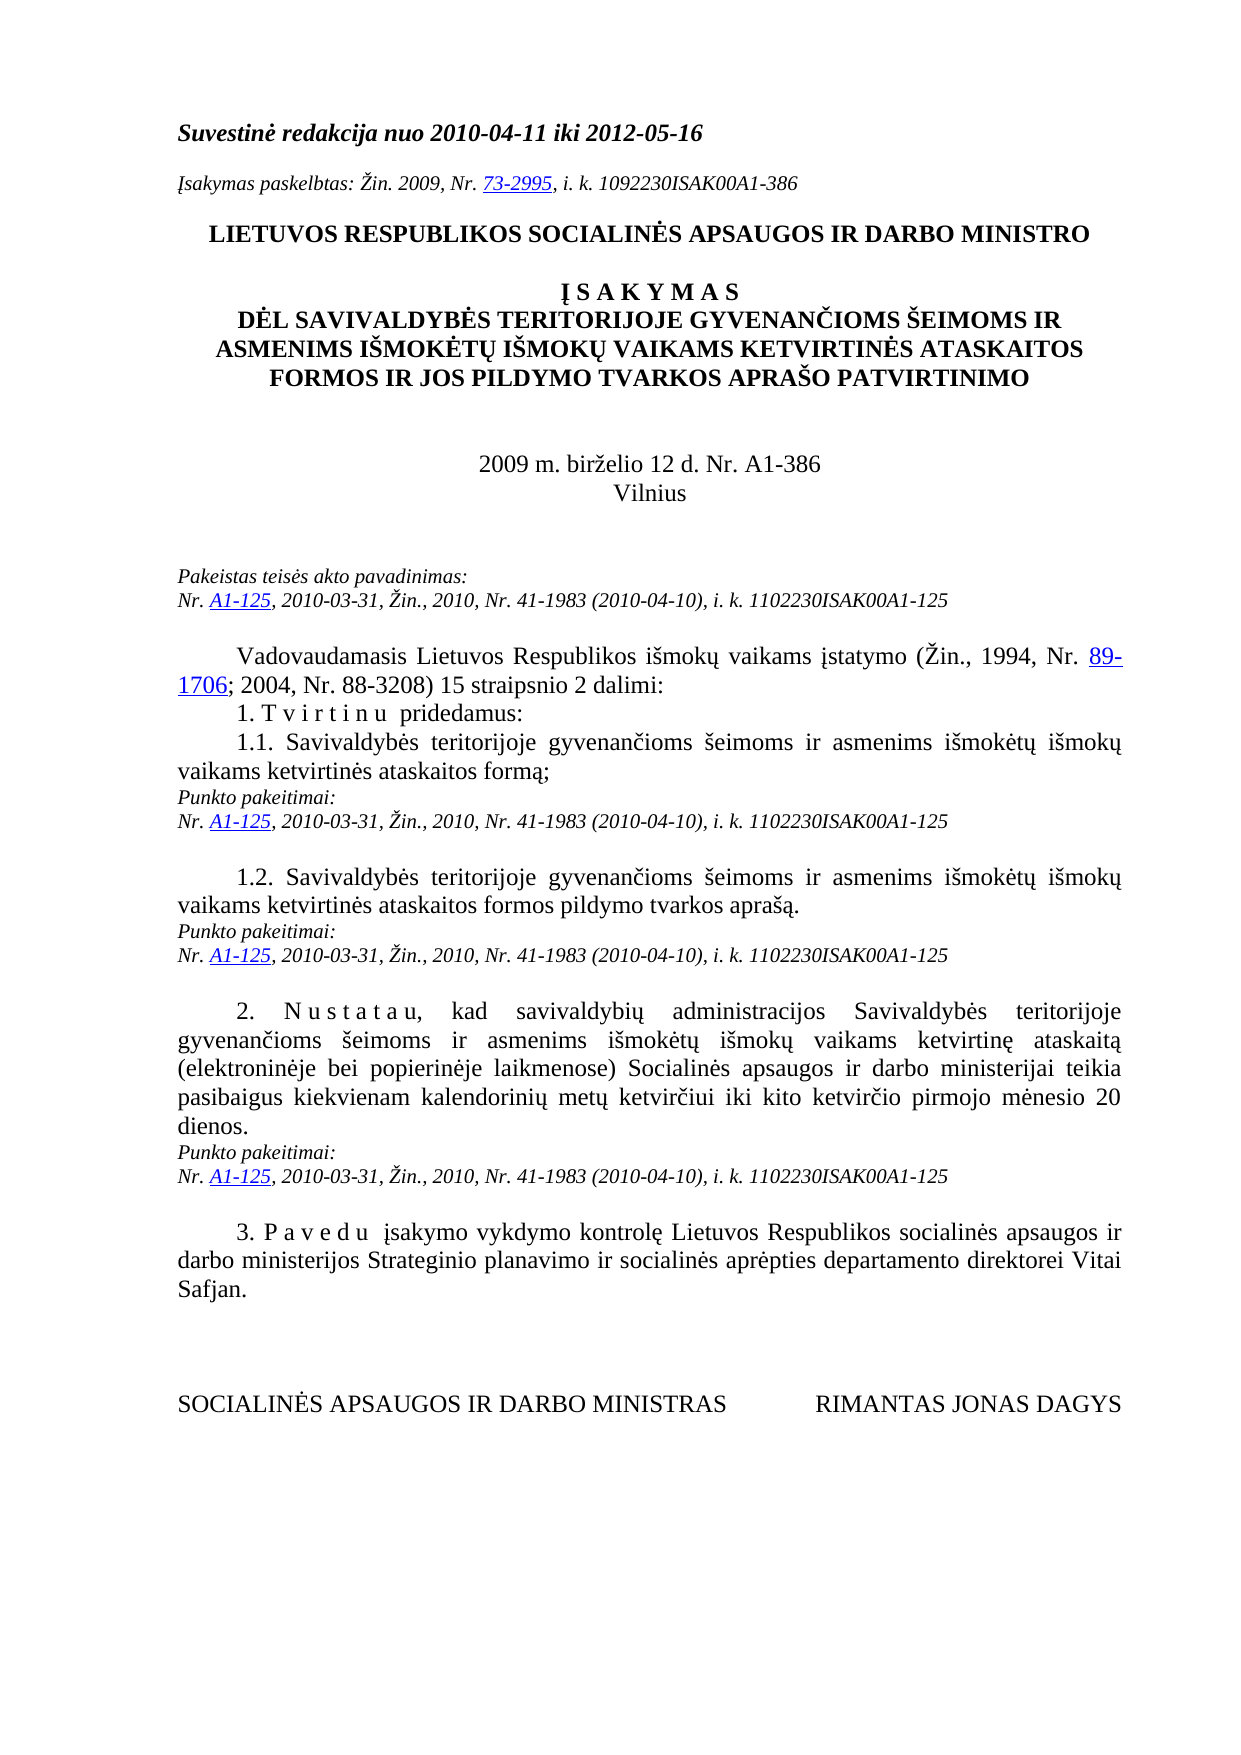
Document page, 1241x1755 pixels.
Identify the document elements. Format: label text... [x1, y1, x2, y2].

text ĮSAKYMAS [177, 277, 1122, 305]
text Nr. A1-125, 2010-03-31, Žin., 2010, Nr. 41-1983 (2010-04-10), i. k. 1102230ISAK00A1-125 [177, 943, 1122, 967]
text 2009 m. birželio 12 d. Nr. A1-386 [177, 449, 1122, 478]
text Punkto pakeitimai: [177, 919, 1122, 943]
text Nr. A1-125, 2010-03-31, Žin., 2010, Nr. 41-1983 (2010-04-10), i. k. 1102230ISAK00A1-125 [177, 1164, 1122, 1188]
text DĖL SAVIVALDYBĖS TERITORIJOJE GYVENANČIOMS ŠEIMOMS IR ASMENIMS IŠMOKĖTŲ IŠMOKŲ VAIKAMS KETVIRTINĖS ATASKAITOS FORMOS IR JOS PILDYMO TVARKOS APRAŠO PATVIRTINIMO [177, 305, 1122, 392]
text 1.2. Savivaldybės teritorijoje gyvenančioms šeimoms ir asmenims išmokėtų išmokų vaikams ketvirtinės ataskaitos formos pildymo tvarkos aprašą. [177, 862, 1122, 919]
text 1. Tvirtinu pridedamus: [177, 698, 1122, 727]
text Punkto pakeitimai: [177, 1140, 1122, 1164]
text 3. Pavedu įsakymo vykdymo kontrolę Lietuvos Respublikos socialinės apsaugos ir darbo ministerijos Strateginio planavimo ir socialinės aprėpties departamento direktorei Vitai Safjan. [177, 1217, 1122, 1303]
text Punkto pakeitimai: [177, 785, 1122, 809]
text Vadovaudamasis Lietuvos Respublikos išmokų vaikams įstatymo (Žin., 1994, Nr. 89-1706; 2004, Nr. 88-3208) 15 straipsnio 2 dalimi: [177, 641, 1122, 698]
text LIETUVOS RESPUBLIKOS SOCIALINĖS APSAUGOS IR DARBO MINISTRO [177, 219, 1122, 248]
text Vilnius [177, 478, 1122, 507]
text Nr. A1-125, 2010-03-31, Žin., 2010, Nr. 41-1983 (2010-04-10), i. k. 1102230ISAK00A1-125 [177, 588, 1122, 612]
text 2. Nustatau, kad savivaldybių administracijos Savivaldybės teritorijoje gyvenančioms šeimoms ir asmenims išmokėtų išmokų vaikams ketvirtinę ataskaitą (elektroninėje bei popierinėje laikmenose) Socialinės apsaugos ir darbo ministerijai teikia pasibaigus kiekvienam kalendorinių metų ketvirčiui iki kito ketvirčio pirmojo mėnesio 20 dienos. [177, 996, 1122, 1140]
text 1.1. Savivaldybės teritorijoje gyvenančioms šeimoms ir asmenims išmokėtų išmokų vaikams ketvirtinės ataskaitos formą; [177, 727, 1122, 785]
text Suvestinė redakcija nuo 2010-04-11 iki 2012-05-16 [177, 118, 1122, 147]
text Pakeistas teisės akto pavadinimas: [177, 564, 1122, 588]
text Įsakymas paskelbtas: Žin. 2009, Nr. 73-2995, i. k. 1092230ISAK00A1-386 [177, 171, 1122, 195]
text SOCIALINĖS APSAUGOS IR DARBO MINISTRAS RIMANTAS JONAS DAGYS [177, 1389, 1122, 1418]
text Nr. A1-125, 2010-03-31, Žin., 2010, Nr. 41-1983 (2010-04-10), i. k. 1102230ISAK00A1-125 [177, 809, 1122, 833]
